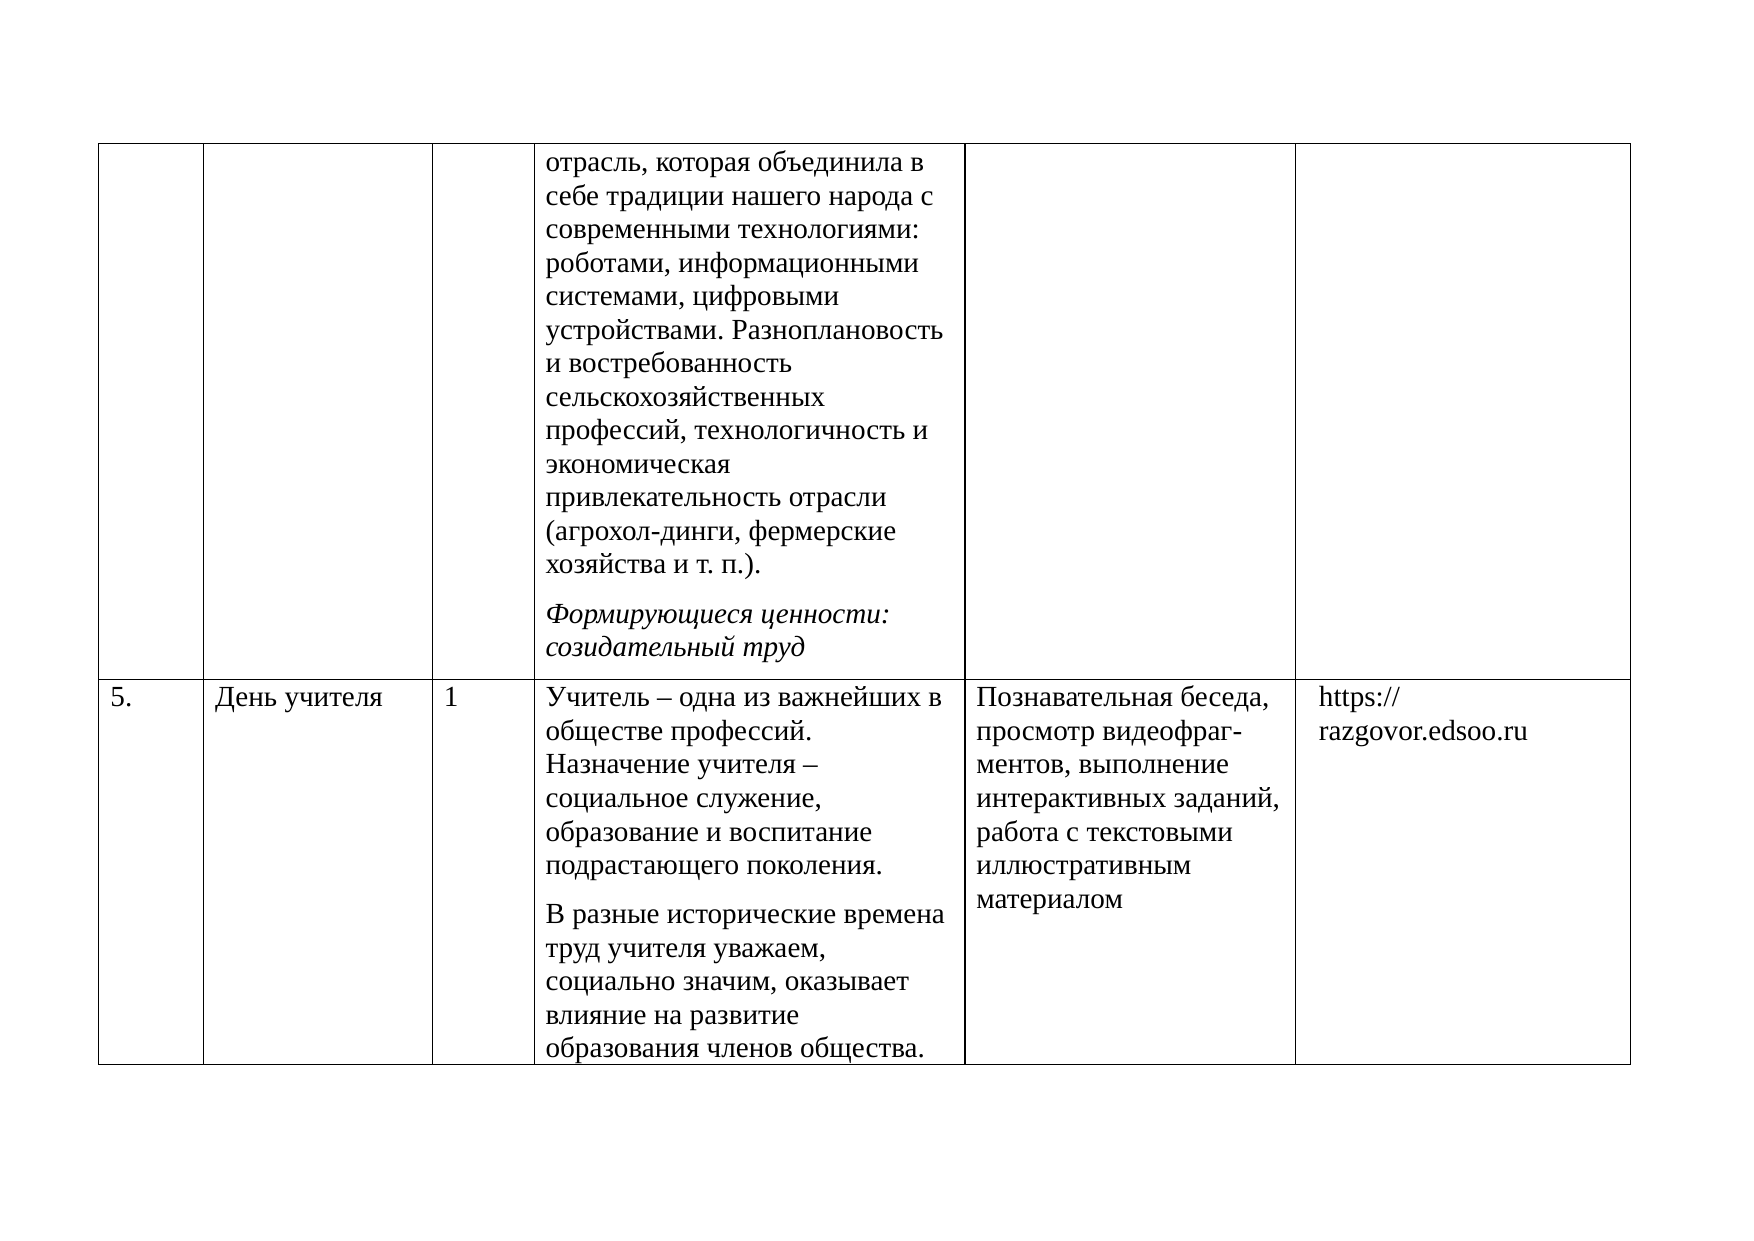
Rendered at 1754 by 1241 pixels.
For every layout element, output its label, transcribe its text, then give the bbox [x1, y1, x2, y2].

table_cell https://razgovor.edsoo.ru [1296, 680, 1630, 1064]
table_cell [1296, 144, 1630, 678]
table_cell [433, 144, 534, 678]
table_cell [966, 144, 1295, 678]
table_cell 1 [433, 680, 534, 1064]
table_cell отрасль, которая объединила в себе традиции нашего народа с современными технологиями: роботами, информационными системами, цифровыми устройствами. Разноплановость и востребованность сельскохозяйственных профессий, технологичность и экономическая привлекательность отрасли (агрохол-динги, фермерские хозяйства и т. п.). Формирующиеся ценности: созидательный труд [535, 144, 964, 678]
table_cell Учитель – одна из важнейших в обществе профессий. Назначение учителя – социальное служение, образование и воспитание подрастающего поколения. В разные исторические времена труд учителя уважаем, социально значим, оказывает влияние на развитие образования членов общества. [535, 680, 964, 1064]
table_cell [99, 144, 203, 678]
table_cell Познавательная беседа, просмотр видеофраг-ментов, выполнение интерактивных заданий, работа с текстовыми иллюстративным материалом [966, 680, 1295, 1064]
table_cell 5. [99, 680, 203, 1064]
table_cell [204, 144, 432, 678]
table_cell День учителя [204, 680, 432, 1064]
